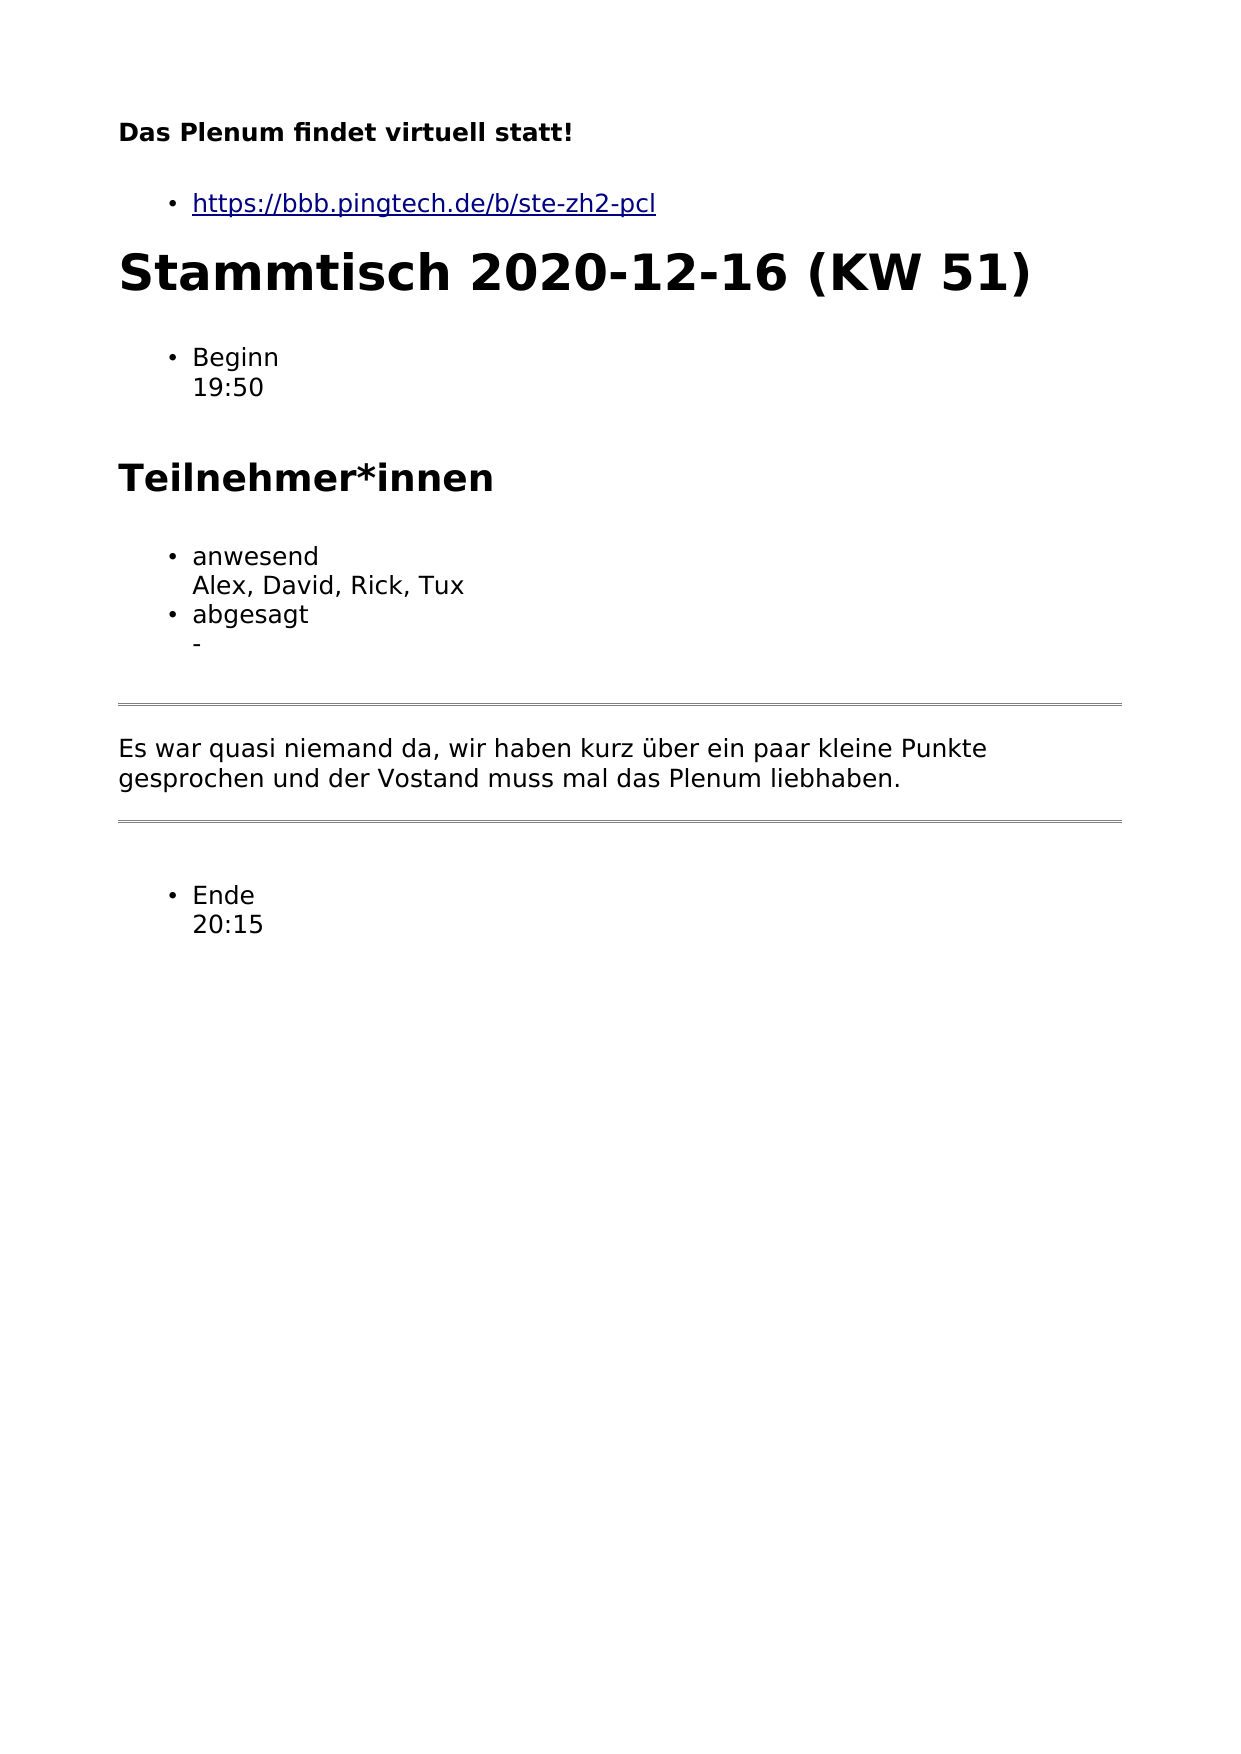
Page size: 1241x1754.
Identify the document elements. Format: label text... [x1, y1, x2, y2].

list https://bbb.pingtech.de/b/ste-zh2-pcl [177, 189, 1122, 218]
list - [177, 629, 1122, 659]
list abgesagt [177, 600, 1122, 629]
list Alex, David, Rick, Tux [177, 571, 1122, 600]
list 19:50 [177, 373, 1122, 402]
list 20:15 [177, 910, 1122, 939]
list anwesend [177, 542, 1122, 571]
text Das Plenum findet virtuell statt! [118, 118, 1122, 147]
subtitle Teilnehmer*innen [118, 456, 1122, 500]
list Beginn [177, 344, 1122, 373]
list Ende [177, 881, 1122, 910]
text Es war quasi niemand da, wir haben kurz über ein paar kleine Punkte gesprochen und der Vostand muss mal das Plenum liebhaben. [118, 734, 1122, 793]
subtitle Stammtisch 2020-12-16 (KW 51) [118, 243, 1122, 302]
